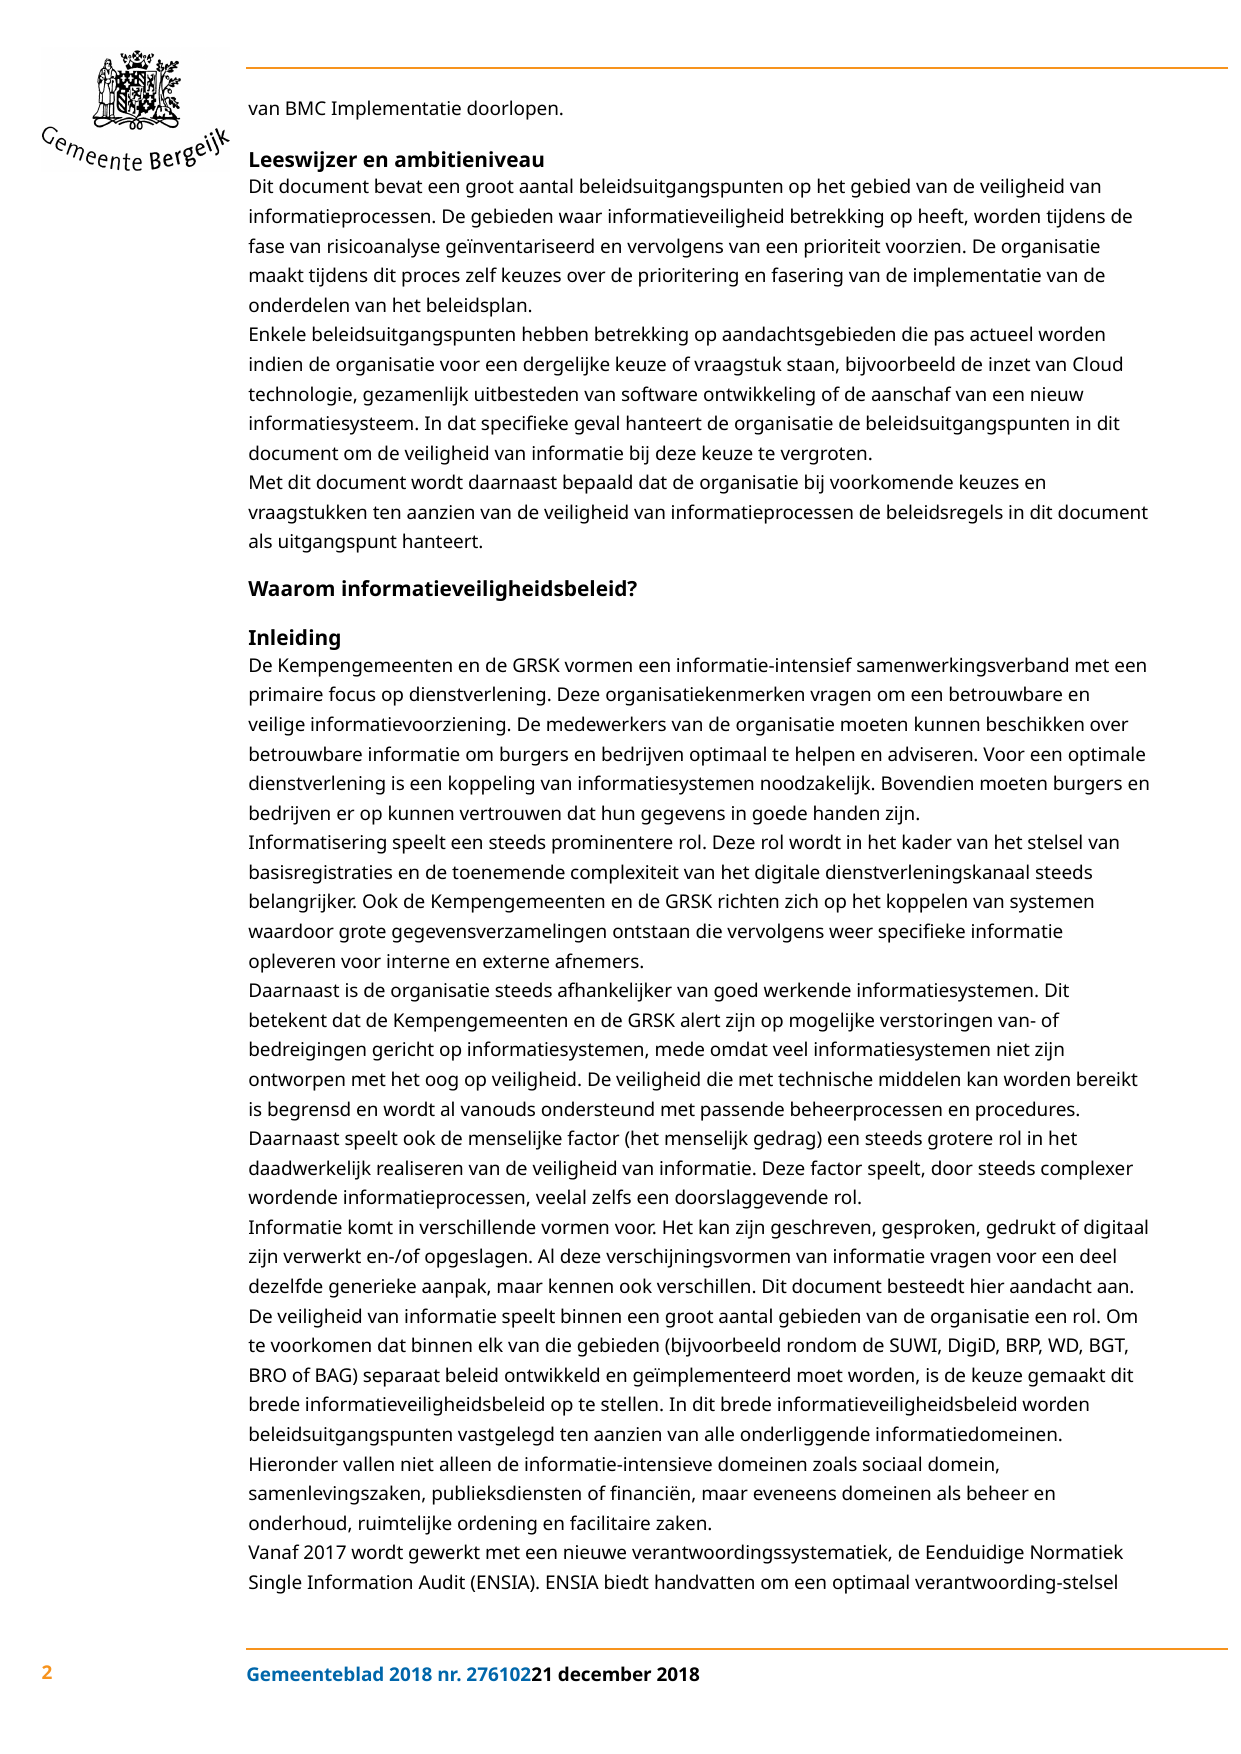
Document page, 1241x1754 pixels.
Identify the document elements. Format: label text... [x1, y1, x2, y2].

text Inleiding [248, 623, 1152, 652]
text Dit document bevat een groot aantal beleidsuitgangspunten op het gebied van de veiligheid van informatieprocessen. De gebieden waar informatieveiligheid betrekking op heeft, worden tijdens de fase van risicoanalyse geïnventariseerd en vervolgens van een prioriteit voorzien. De organisatie maakt tijdens dit proces zelf keuzes over de prioritering en fasering van de implementatie van de onderdelen van het beleidsplan. [248, 174, 1152, 318]
text Enkele beleidsuitgangspunten hebben betrekking op aandachtsgebieden die pas actueel worden indien de organisatie voor een dergelijke keuze of vraagstuk staan, bijvoorbeeld de inzet van Cloud technologie, gezamenlijk uitbesteden van software ontwikkeling of de aanschaf van een nieuw informatiesysteem. In dat specifieke geval hanteert de organisatie de beleidsuitgangspunten in dit document om de veiligheid van informatie bij deze keuze te vergroten. [248, 322, 1152, 466]
text Met dit document wordt daarnaast bepaald dat de organisatie bij voorkomende keuzes en vraagstukken ten aanzien van de veiligheid van informatieprocessen de beleidsregels in dit document als uitgangspunt hanteert. [248, 469, 1152, 554]
text Waarom informatieveiligheidsbeleid? [248, 574, 1152, 603]
text De veiligheid van informatie speelt binnen een groot aantal gebieden van de organisatie een rol. Om te voorkomen dat binnen elk van die gebieden (bijvoorbeeld rondom de SUWI, DigiD, BRP, WD, BGT, BRO of BAG) separaat beleid ontwikkeld en geïmplementeerd moet worden, is de keuze gemaakt dit brede informatieveiligheidsbeleid op te stellen. In dit brede informatieveiligheidsbeleid worden beleidsuitgangspunten vastgelegd ten aanzien van alle onderliggende informatiedomeinen. Hieronder vallen niet alleen de informatie-intensieve domeinen zoals sociaal domein, samenlevingszaken, publieksdiensten of financiën, maar eveneens domeinen als beheer en onderhoud, ruimtelijke ordening en facilitaire zaken. [248, 1303, 1152, 1536]
text Daarnaast is de organisatie steeds afhankelijker van goed werkende informatiesystemen. Dit betekent dat de Kempengemeenten en de GRSK alert zijn op mogelijke verstoringen van- of bedreigingen gericht op informatiesystemen, mede omdat veel informatiesystemen niet zijn ontworpen met het oog op veiligheid. De veiligheid die met technische middelen kan worden bereikt is begrensd en wordt al vanouds ondersteund met passende beheerprocessen en procedures. Daarnaast speelt ook de menselijke factor (het menselijk gedrag) een steeds grotere rol in het daadwerkelijk realiseren van de veiligheid van informatie. Deze factor speelt, door steeds complexer wordende informatieprocessen, veelal zelfs een doorslaggevende rol. [248, 977, 1152, 1210]
text Informatisering speelt een steeds prominentere rol. Deze rol wordt in het kader van het stelsel van basisregistraties en de toenemende complexiteit van het digitale dienstverleningskanaal steeds belangrijker. Ook de Kempengemeenten en de GRSK richten zich op het koppelen van systemen waardoor grote gegevensverzamelingen ontstaan die vervolgens weer specifieke informatie opleveren voor interne en externe afnemers. [248, 829, 1152, 973]
text De Kempengemeenten en de GRSK vormen een informatie-intensief samenwerkingsverband met een primaire focus op dienstverlening. Deze organisatiekenmerken vragen om een betrouwbare en veilige informatievoorziening. De medewerkers van de organisatie moeten kunnen beschikken over betrouwbare informatie om burgers en bedrijven optimaal te helpen en adviseren. Voor een optimale dienstverlening is een koppeling van informatiesystemen noodzakelijk. Bovendien moeten burgers en bedrijven er op kunnen vertrouwen dat hun gegevens in goede handen zijn. [248, 652, 1152, 826]
text van BMC Implementatie doorlopen. [248, 95, 1152, 121]
picture [41, 47, 231, 172]
text Vanaf 2017 wordt gewerkt met een nieuwe verantwoordingssystematiek, de Eenduidige Normatiek Single Information Audit (ENSIA). ENSIA biedt handvatten om een optimaal verantwoording-stelsel [248, 1539, 1152, 1595]
text Informatie komt in verschillende vormen voor. Het kan zijn geschreven, gesproken, gedrukt of digitaal zijn verwerkt en-/of opgeslagen. Al deze verschijningsvormen van informatie vragen voor een deel dezelfde generieke aanpak, maar kennen ook verschillen. Dit document besteedt hier aandacht aan. [248, 1214, 1152, 1299]
text Leeswijzer en ambitieniveau [248, 145, 1152, 174]
